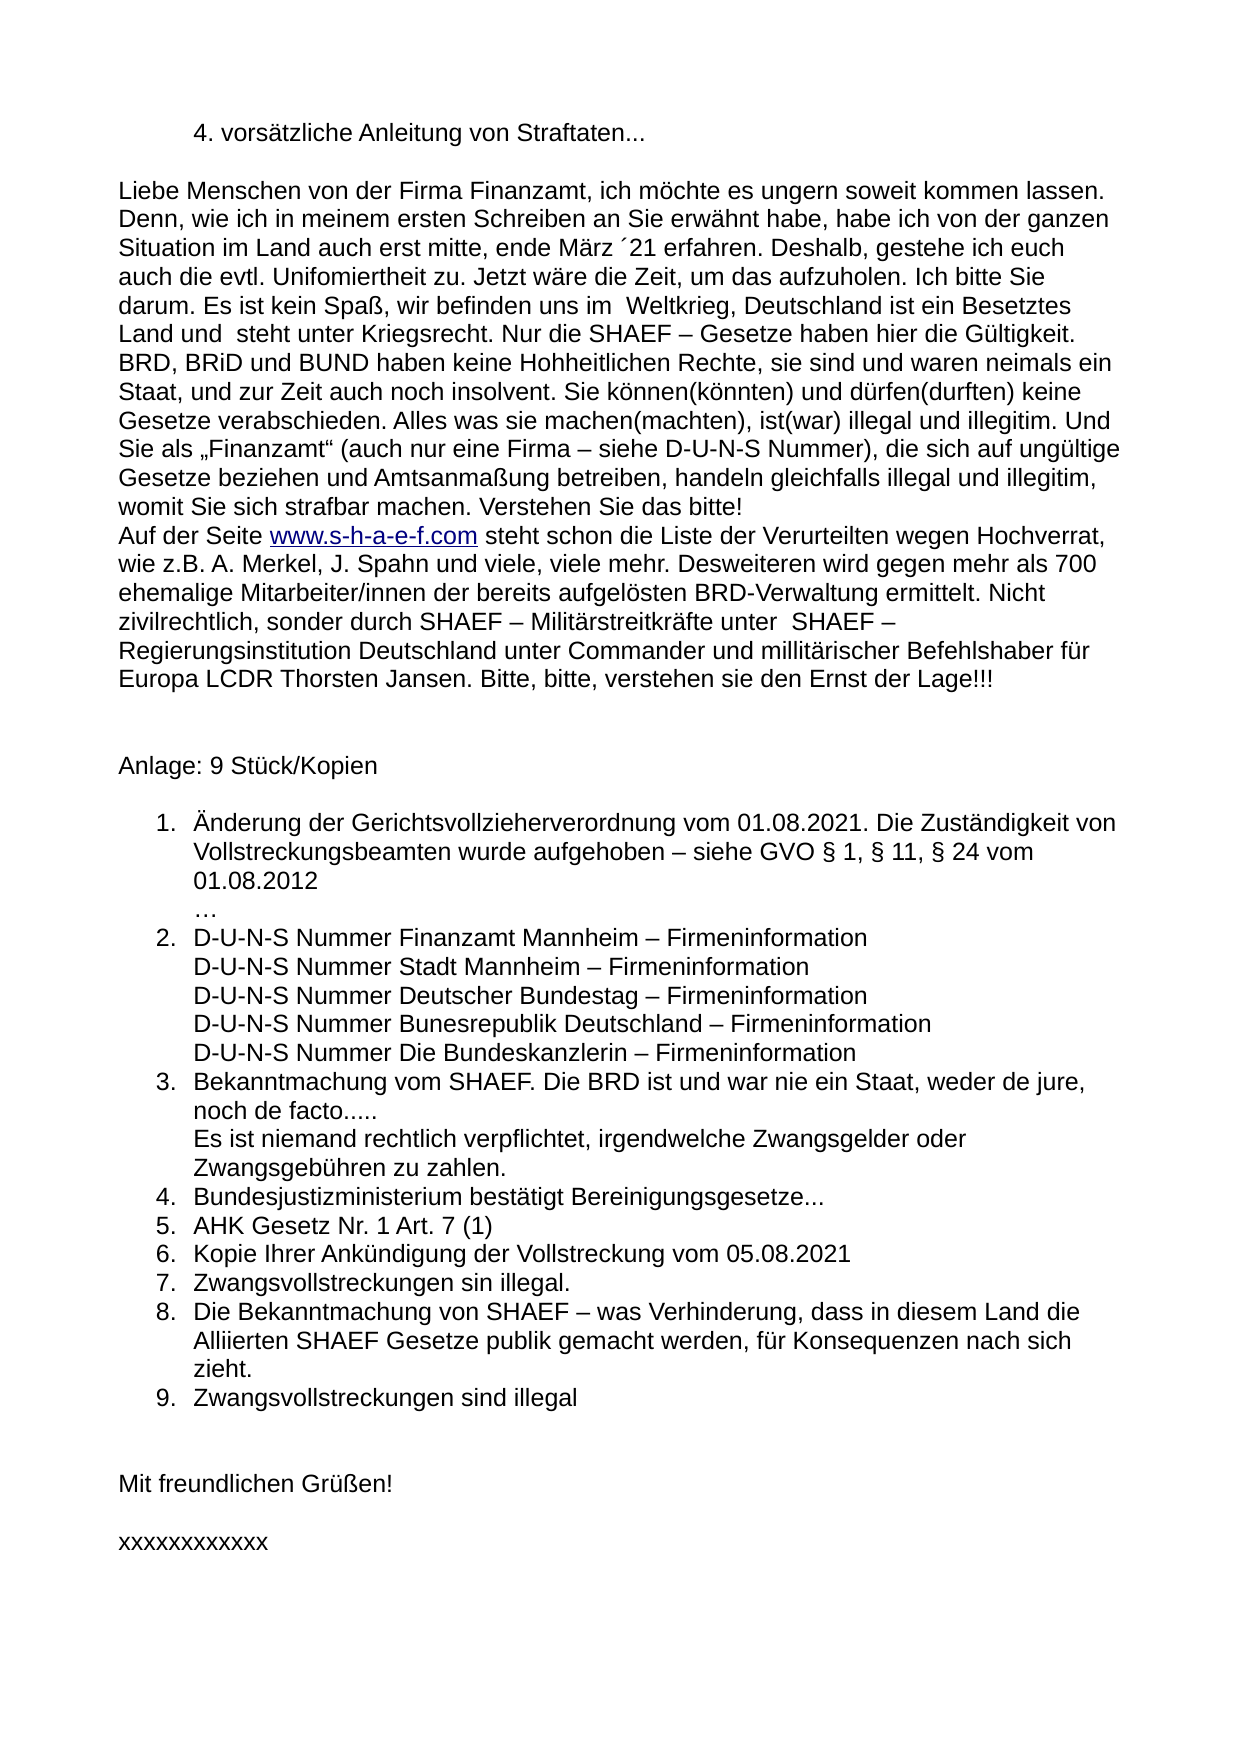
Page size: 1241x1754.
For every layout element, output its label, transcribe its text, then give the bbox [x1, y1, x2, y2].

list Bekanntmachung vom SHAEF. Die BRD ist und war nie ein Staat, weder de jure, noch de facto..... [156, 1067, 1122, 1124]
list Änderung der Gerichtsvollzieherverordnung vom 01.08.2021. Die Zuständigkeit von Vollstreckungsbeamten wurde aufgehoben – siehe GVO § 1, § 11, § 24 vom 01.08.2012 [156, 808, 1122, 894]
list Bundesjustizministerium bestätigt Bereinigungsgesetze... [156, 1182, 1122, 1211]
list D-U-N-S Nummer Finanzamt Mannheim – Firmeninformation [156, 923, 1122, 952]
text Anlage: 9 Stück/Kopien [118, 751, 1122, 779]
text Auf der Seite www.s-h-a-e-f.com steht schon die Liste der Verurteilten wegen Hochverrat, wie z.B. A. Merkel, J. Spahn und viele, viele mehr. Desweiteren wird gegen mehr als 700 ehemalige Mitarbeiter/innen der bereits aufgelösten BRD-Verwaltung ermittelt. Nicht zivilrechtlich, sonder durch SHAEF – Militärstreitkräfte unter SHAEF – Regierungsinstitution Deutschland unter Commander und millitärischer Befehlshaber für Europa LCDR Thorsten Jansen. Bitte, bitte, verstehen sie den Ernst der Lage!!! [118, 521, 1122, 693]
list Die Bekanntmachung von SHAEF – was Verhinderung, dass in diesem Land die Alliierten SHAEF Gesetze publik gemacht werden, für Konsequenzen nach sich zieht. [156, 1297, 1122, 1383]
list D-U-N-S Nummer Die Bundeskanzlerin – Firmeninformation [156, 1038, 1122, 1067]
list D-U-N-S Nummer Bunesrepublik Deutschland – Firmeninformation [156, 1009, 1122, 1038]
list Kopie Ihrer Ankündigung der Vollstreckung vom 05.08.2021 [156, 1239, 1122, 1268]
list D-U-N-S Nummer Stadt Mannheim – Firmeninformation [156, 952, 1122, 981]
text Mit freundlichen Grüßen! [118, 1469, 1122, 1498]
list D-U-N-S Nummer Deutscher Bundestag – Firmeninformation [156, 981, 1122, 1009]
list Zwangsvollstreckungen sin illegal. [156, 1268, 1122, 1297]
list 4. vorsätzliche Anleitung von Straftaten... [156, 118, 1122, 147]
list AHK Gesetz Nr. 1 Art. 7 (1) [156, 1211, 1122, 1239]
text Liebe Menschen von der Firma Finanzamt, ich möchte es ungern soweit kommen lassen. Denn, wie ich in meinem ersten Schreiben an Sie erwähnt habe, habe ich von der ganzen Situation im Land auch erst mitte, ende März ´21 erfahren. Deshalb, gestehe ich euch auch die evtl. Unifomiertheit zu. Jetzt wäre die Zeit, um das aufzuholen. Ich bitte Sie darum. Es ist kein Spaß, wir befinden uns im Weltkrieg, Deutschland ist ein Besetztes Land und steht unter Kriegsrecht. Nur die SHAEF – Gesetze haben hier die Gültigkeit. BRD, BRiD und BUND haben keine Hohheitlichen Rechte, sie sind und waren neimals ein Staat, und zur Zeit auch noch insolvent. Sie können(könnten) und dürfen(durften) keine Gesetze verabschieden. Alles was sie machen(machten), ist(war) illegal und illegitim. Und Sie als „Finanzamt“ (auch nur eine Firma – siehe D-U-N-S Nummer), die sich auf ungültige Gesetze beziehen und Amtsanmaßung betreiben, handeln gleichfalls illegal und illegitim, womit Sie sich strafbar machen. Verstehen Sie das bitte! [118, 176, 1122, 521]
list … [156, 894, 1122, 923]
list Es ist niemand rechtlich verpflichtet, irgendwelche Zwangsgelder oder Zwangsgebühren zu zahlen. [156, 1124, 1122, 1182]
text xxxxxxxxxxxx [118, 1527, 1122, 1556]
list Zwangsvollstreckungen sind illegal [156, 1383, 1122, 1412]
